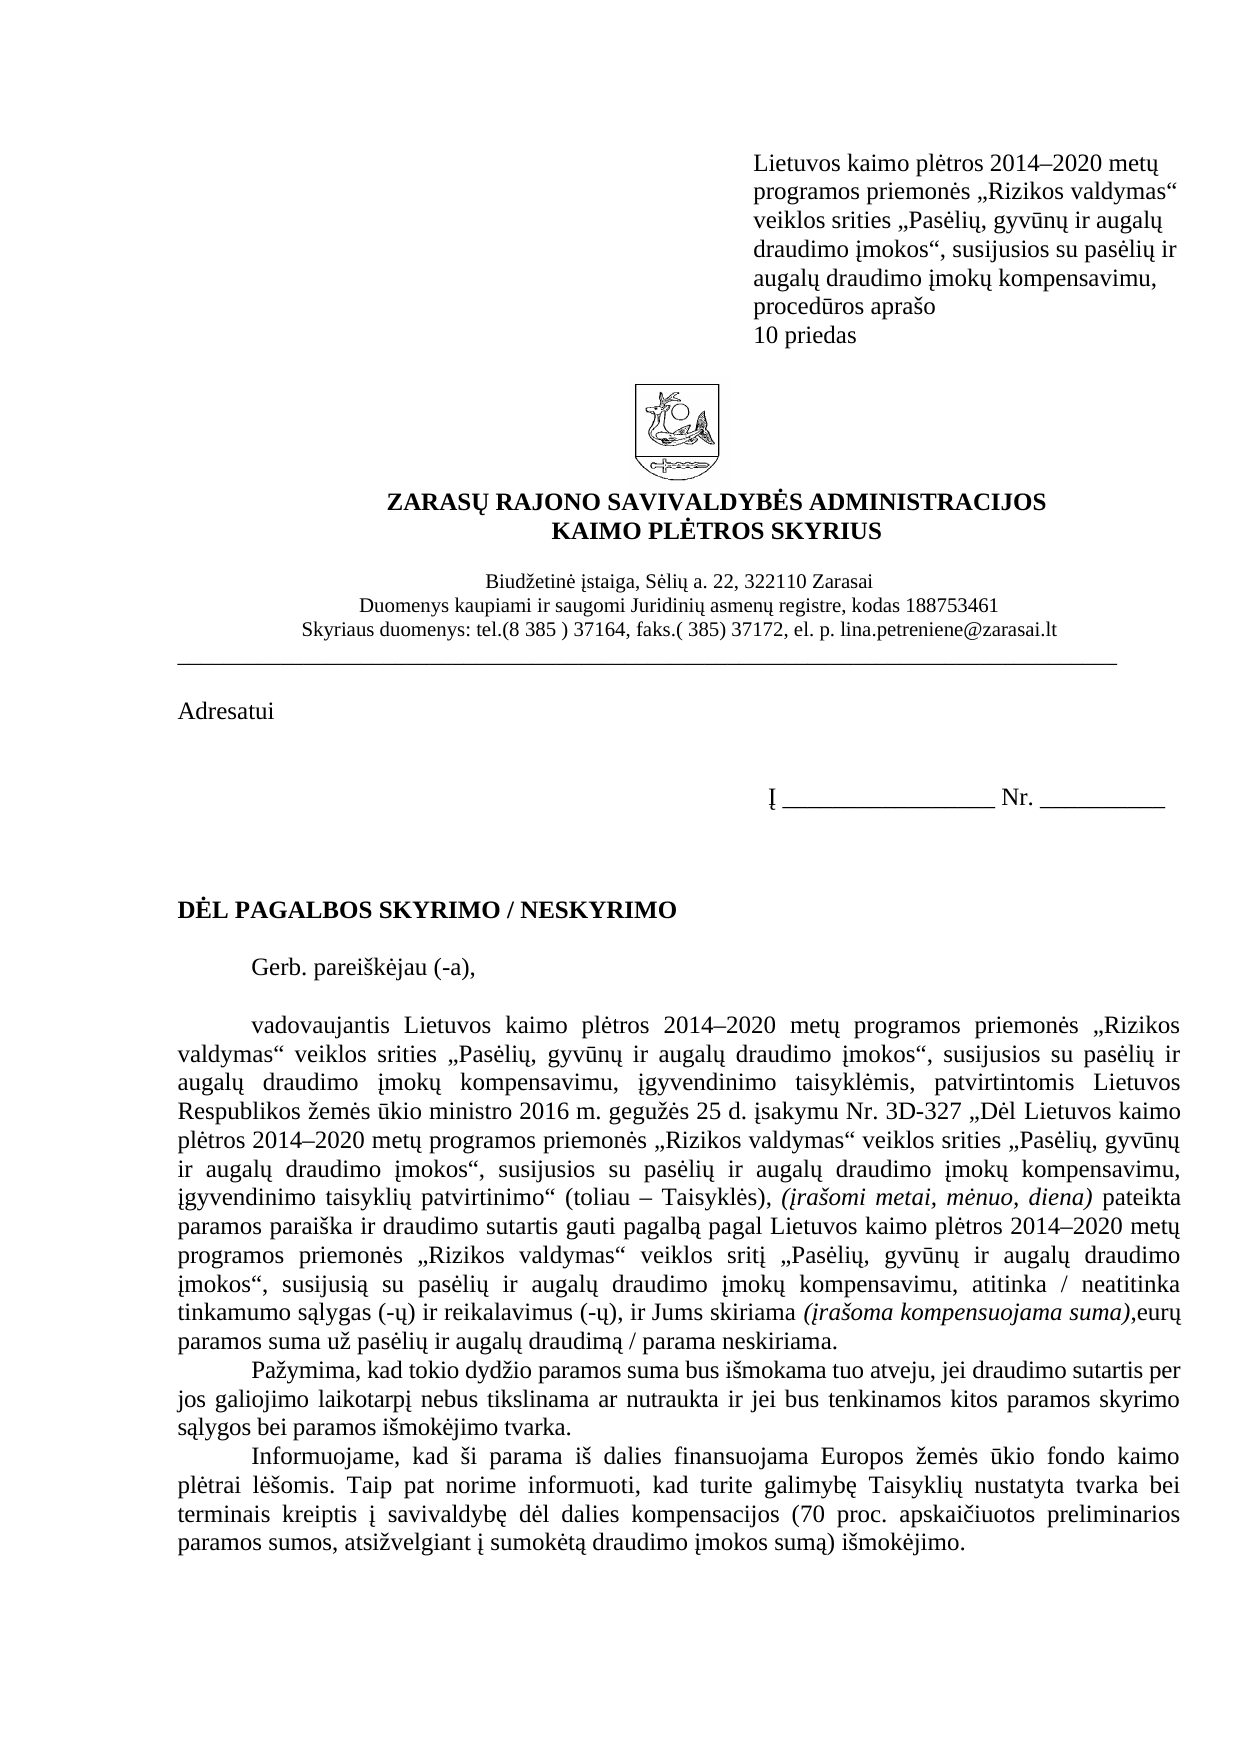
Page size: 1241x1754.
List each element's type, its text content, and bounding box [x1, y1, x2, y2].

text Informuojame, kad ši parama iš dalies finansuojama Europos žemės ūkio fondo kaimo plėtrai lėšomis. Taip pat norime informuoti, kad turite galimybę Taisyklių nustatyta tvarka bei terminais kreiptis į savivaldybę dėl dalies kompensacijos (70 proc. apskaičiuotos preliminarios paramos sumos, atsižvelgiant į sumokėtą draudimo įmokos sumą) išmokėjimo. [177, 1441, 1181, 1556]
text draudimo įmokos“, susijusios su pasėlių ir [753, 234, 1181, 263]
text DĖL PAGALBOS SKYRIMO / NESKYRIMO [177, 895, 1181, 924]
text Biudžetinė įstaiga, Sėlių a. 22, 322110 Zarasai [177, 569, 1181, 593]
text augalų draudimo įmokų kompensavimu, [753, 263, 1181, 291]
text Duomenys kaupiami ir saugomi Juridinių asmenų registre, kodas 188753461 [177, 593, 1181, 617]
text ZARASŲ RAJONO SAVIVALDYBĖS ADMINISTRACIJOS [177, 487, 1181, 516]
text Lietuvos kaimo plėtros 2014–2020 metų [177, 148, 1181, 176]
text vadovaujantis Lietuvos kaimo plėtros 2014–2020 metų programos priemonės „Rizikos valdymas“ veiklos srities „Pasėlių, gyvūnų ir augalų draudimo įmokos“, susijusios su pasėlių ir augalų draudimo įmokų kompensavimu, įgyvendinimo taisyklėmis, patvirtintomis Lietuvos Respublikos žemės ūkio ministro 2016 m. gegužės 25 d. įsakymu Nr. 3D-327 „Dėl Lietuvos kaimo plėtros 2014–2020 metų programos priemonės „Rizikos valdymas“ veiklos srities „Pasėlių, gyvūnų ir augalų draudimo įmokos“, susijusios su pasėlių ir augalų draudimo įmokų kompensavimu, įgyvendinimo taisyklių patvirtinimo“ (toliau – Taisyklės), (įrašomi metai, mėnuo, diena) pateikta paramos paraiška ir draudimo sutartis gauti pagalbą pagal Lietuvos kaimo plėtros 2014–2020 metų programos priemonės „Rizikos valdymas“ veiklos sritį „Pasėlių, gyvūnų ir augalų draudimo įmokos“, susijusią su pasėlių ir augalų draudimo įmokų kompensavimu, atitinka / neatitinka tinkamumo sąlygas (-ų) ir reikalavimus (-ų), ir Jums skiriama (įrašoma kompensuojama suma),eurų paramos suma už pasėlių ir augalų draudimą / parama neskiriama. [177, 1010, 1181, 1355]
text __________________________________________________________________________________ [177, 641, 1181, 667]
text veiklos srities „Pasėlių, gyvūnų ir augalų [753, 205, 1181, 234]
text programos priemonės „Rizikos valdymas“ [753, 176, 1181, 205]
text Gerb. pareiškėjau (-a), [177, 952, 1181, 981]
text Adresatui [177, 696, 1181, 725]
text Skyriaus duomenys: tel.(8 385 ) 37164, faks.( 385) 37172, el. p. lina.petreniene@zarasai.lt [177, 617, 1181, 641]
text Pažymima, kad tokio dydžio paramos suma bus išmokama tuo atveju, jei draudimo sutartis per jos galiojimo laikotarpį nebus tikslinama ar nutraukta ir jei bus tenkinamos kitos paramos skyrimo sąlygos bei paramos išmokėjimo tvarka. [177, 1355, 1181, 1441]
text Į _________________ Nr. __________ [177, 782, 1181, 811]
text KAIMO PLĖTROS SKYRIUS [177, 516, 1181, 545]
text procedūros aprašo [753, 291, 1181, 320]
text 10 priedas [753, 320, 1181, 349]
